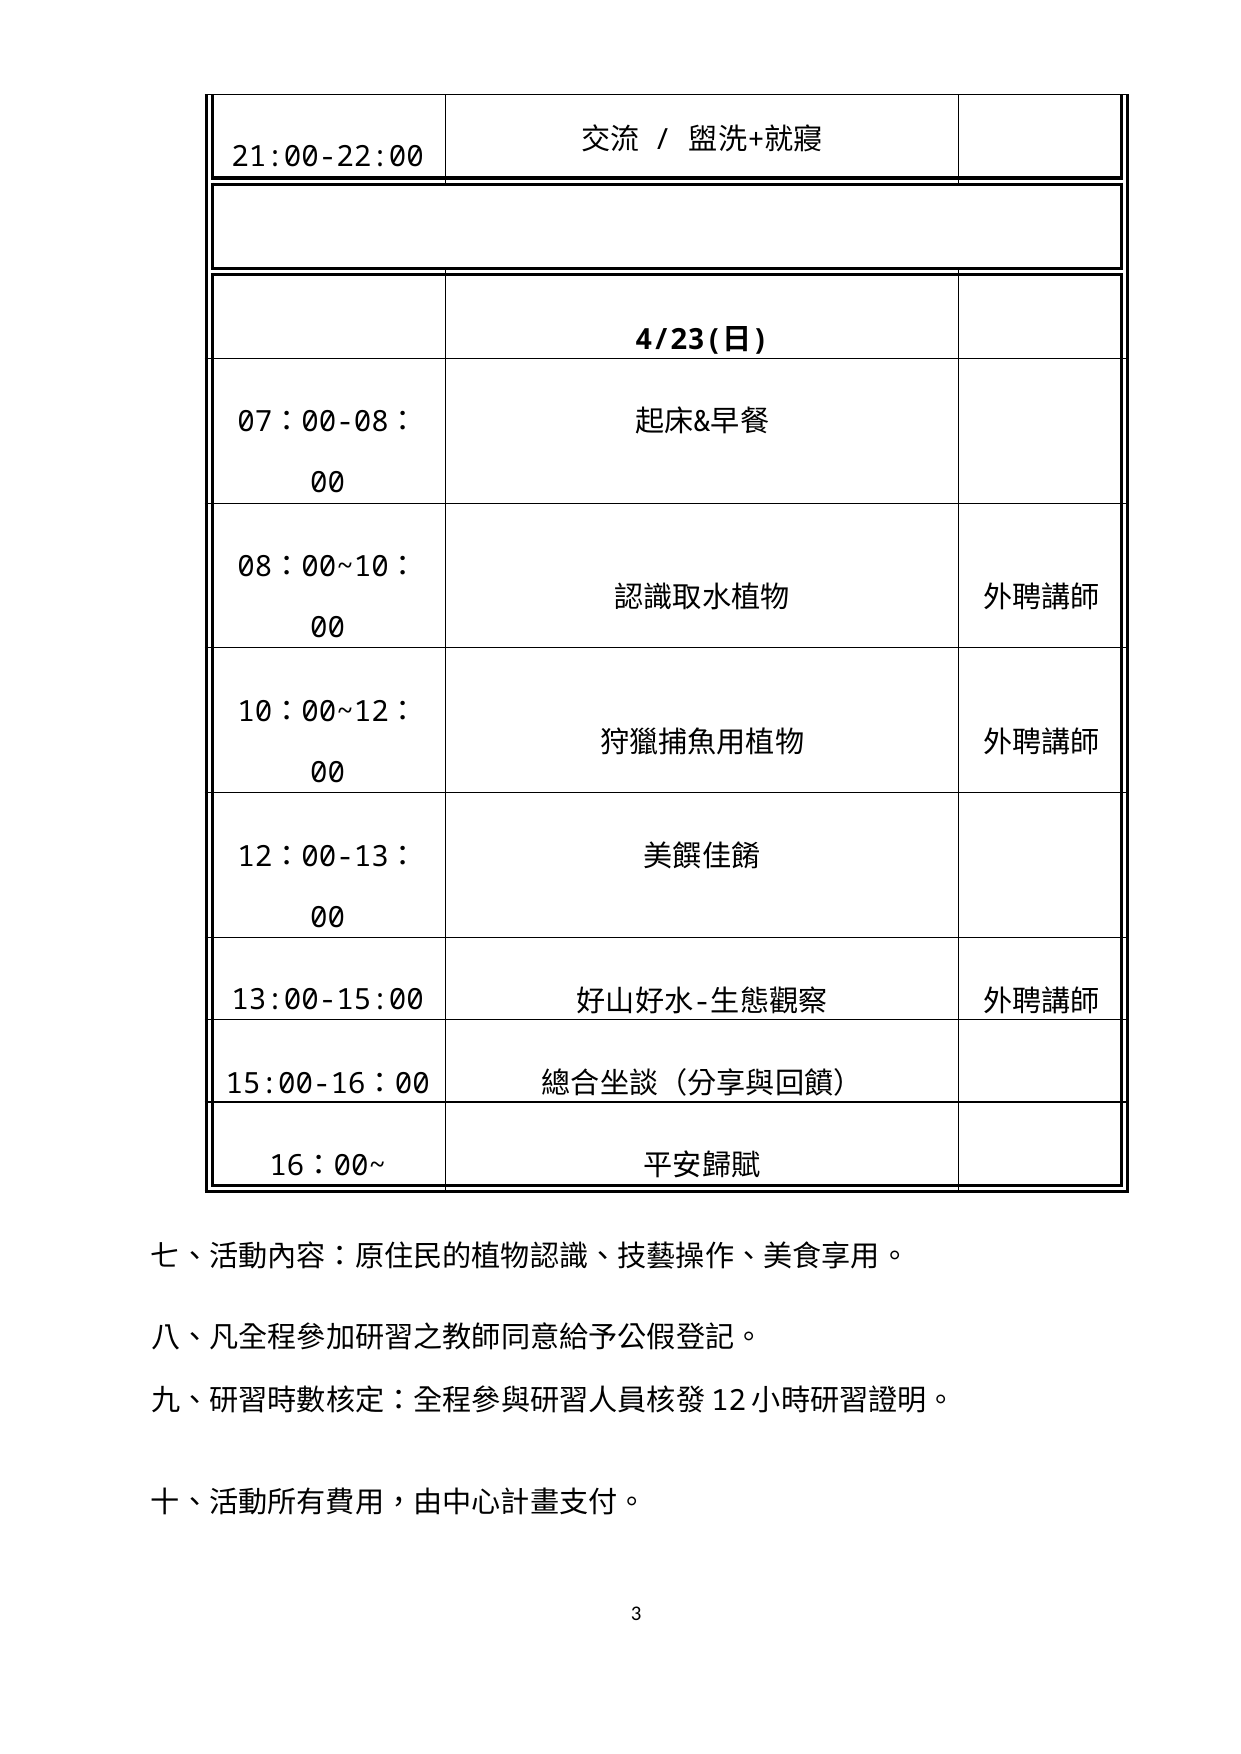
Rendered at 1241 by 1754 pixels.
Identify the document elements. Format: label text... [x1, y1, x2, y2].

table_cell 13:00-15:00 [214, 938, 445, 1019]
text 七、活動內容：原住民的植物認識、技藝操作、美食享用。 [151, 1212, 1165, 1274]
text 十、活動所有費用，由中心計畫支付。 [151, 1458, 1165, 1521]
table_cell 總合坐談（分享與回饙） [446, 1020, 958, 1101]
table_cell [959, 95, 1120, 176]
table_cell [959, 793, 1120, 937]
table_cell [959, 1020, 1120, 1101]
table_cell [959, 176, 1125, 267]
table_cell [959, 276, 1120, 358]
table_cell 4/23(日) [446, 276, 958, 358]
table_cell 15:00-16：00 [214, 1020, 445, 1101]
table_cell [959, 1103, 1120, 1184]
table_cell 好山好水-生態觀察 [446, 938, 958, 1019]
table_cell 美饌佳餚 [446, 793, 958, 937]
table_cell 外聘講師 [959, 938, 1120, 1019]
table_cell 12：00-13：00 [214, 793, 445, 937]
table_cell 08：00~10：00 [214, 504, 445, 647]
table_cell [959, 267, 1125, 358]
table_cell 交流 / 盥洗+就寢 [446, 95, 958, 176]
table_cell [209, 267, 445, 358]
table_cell 狩獵捕魚用植物 [446, 648, 958, 792]
table_cell 起床&早餐 [446, 359, 958, 502]
text 八、凡全程參加研習之教師同意給予公假登記。 [151, 1293, 1165, 1356]
table_cell [214, 276, 445, 358]
table_cell [959, 359, 1120, 502]
table_cell 07：00-08：00 [214, 359, 445, 502]
table_cell 10：00~12：00 [214, 648, 445, 792]
text 九、研習時數核定：全程參與研習人員核發12小時研習證明。 [151, 1356, 1165, 1418]
table_cell 外聘講師 [959, 648, 1120, 792]
table_cell 16：00~ [214, 1103, 445, 1184]
table_cell 外聘講師 [959, 504, 1120, 647]
table_cell [214, 186, 1120, 267]
table_cell [209, 176, 445, 267]
table_cell 認識取水植物 [446, 504, 958, 647]
table_cell 平安歸賦 [446, 1103, 958, 1184]
table_cell 21:00-22:00 [214, 95, 445, 176]
